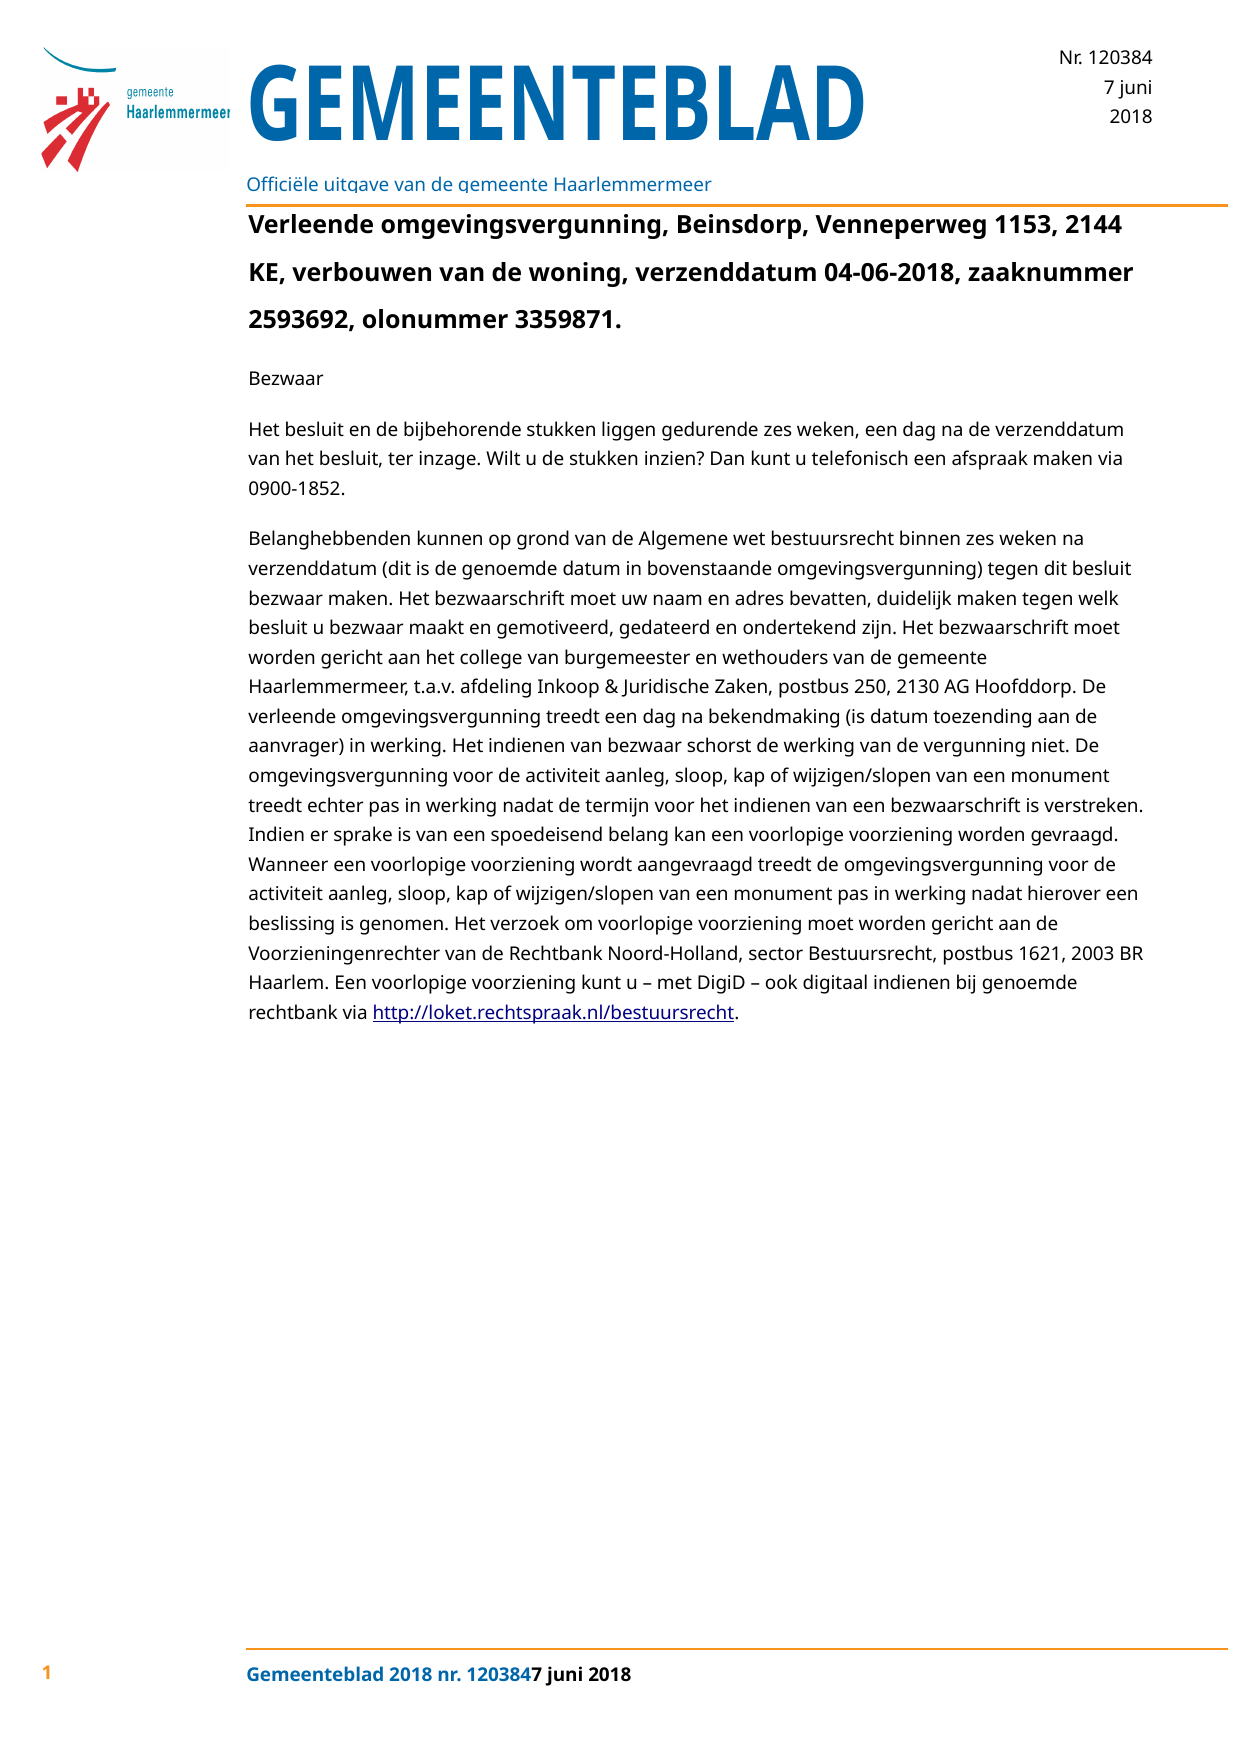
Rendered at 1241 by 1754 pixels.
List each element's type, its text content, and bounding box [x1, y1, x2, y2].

text Verleende omgevingsvergunning, Beinsdorp, Venneperweg 1153, 2144 KE, verbouwen van de woning, verzenddatum 04-06-2018, zaaknummer 2593692, olonummer 3359871. [248, 207, 1152, 336]
text Bezwaar [248, 366, 1152, 391]
text Belanghebbenden kunnen op grond van de Algemene wet bestuursrecht binnen zes weken na verzenddatum (dit is de genoemde datum in bovenstaande omgevingsvergunning) tegen dit besluit bezwaar maken. Het bezwaarschrift moet uw naam en adres bevatten, duidelijk maken tegen welk besluit u bezwaar maakt en gemotiveerd, gedateerd en ondertekend zijn. Het bezwaarschrift moet worden gericht aan het college van burgemeester en wethouders van de gemeente Haarlemmermeer, t.a.v. afdeling Inkoop & Juridische Zaken, postbus 250, 2130 AG Hoofddorp. De verleende omgevingsvergunning treedt een dag na bekendmaking (is datum toezending aan de aanvrager) in werking. Het indienen van bezwaar schorst de werking van de vergunning niet. De omgevingsvergunning voor de activiteit aanleg, sloop, kap of wijzigen/slopen van een monument treedt echter pas in werking nadat de termijn voor het indienen van een bezwaarschrift is verstreken. Indien er sprake is van een spoedeisend belang kan een voorlopige voorziening worden gevraagd. Wanneer een voorlopige voorziening wordt aangevraagd treedt de omgevingsvergunning voor de activiteit aanleg, sloop, kap of wijzigen/slopen van een monument pas in werking nadat hierover een beslissing is genomen. Het verzoek om voorlopige voorziening moet worden gericht aan de Voorzieningenrechter van de Rechtbank Noord-Holland, sector Bestuursrecht, postbus 1621, 2003 BR Haarlem. Een voorlopige voorziening kunt u – met DigiD – ook digitaal indienen bij genoemde rechtbank via http://loket.rechtspraak.nl/bestuursrecht. [248, 526, 1152, 1024]
text Het besluit en de bijbehorende stukken liggen gedurende zes weken, een dag na de verzenddatum van het besluit, ter inzage. Wilt u de stukken inzien? Dan kunt u telefonisch een afspraak maken via 0900-1852. [248, 416, 1152, 501]
picture [41, 47, 231, 172]
